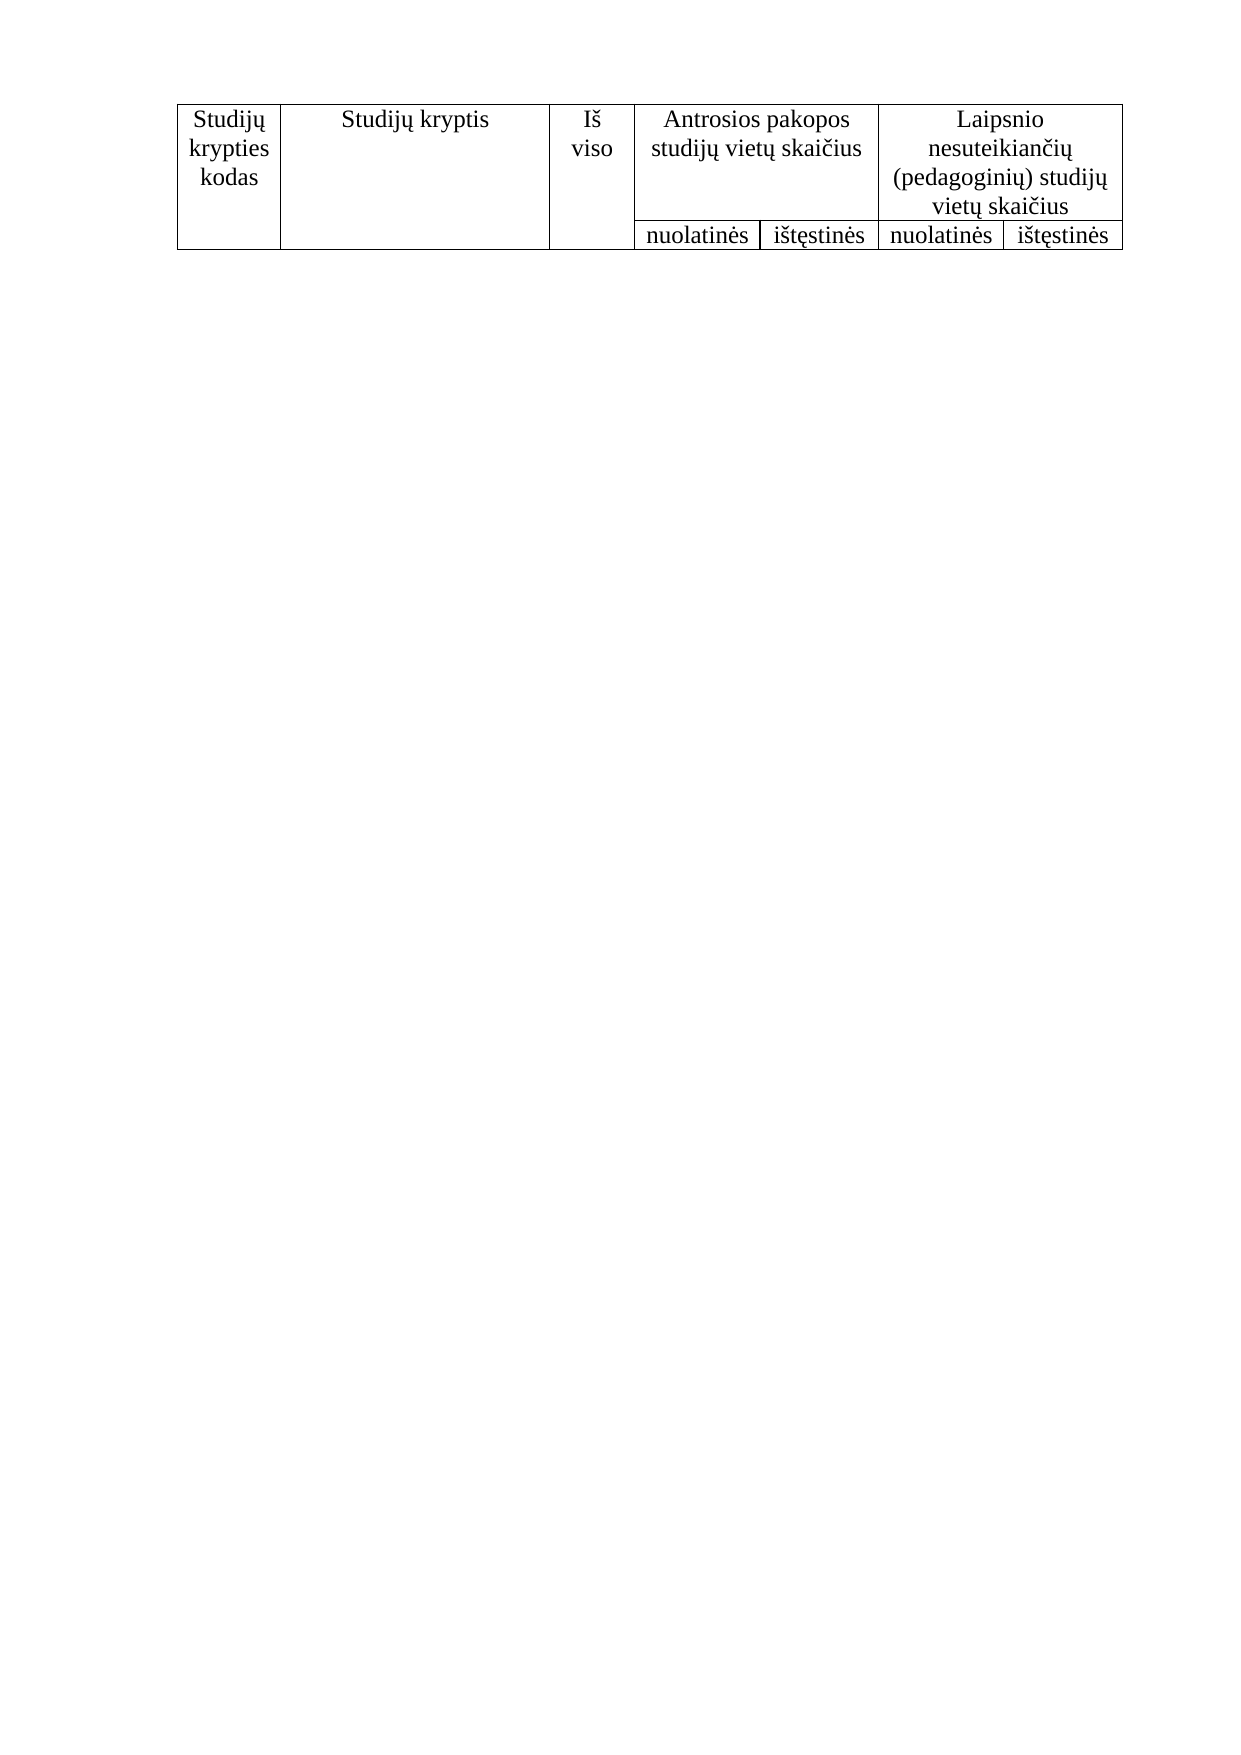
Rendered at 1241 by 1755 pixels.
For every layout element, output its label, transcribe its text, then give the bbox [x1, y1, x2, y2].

table_cell ištęstinės [761, 221, 878, 249]
table_header Antrosios pakopos studijų vietų skaičius [635, 105, 878, 219]
table_cell nuolatinės [879, 221, 1003, 249]
table_header Studijų krypties kodas [178, 105, 280, 249]
table_cell nuolatinės [635, 221, 759, 249]
table_header Iš viso [550, 105, 634, 249]
table_header Laipsnio nesuteikiančių (pedagoginių) studijų vietų skaičius [879, 105, 1122, 219]
table_header Studijų kryptis [281, 105, 549, 249]
table_cell ištęstinės [1004, 221, 1122, 249]
